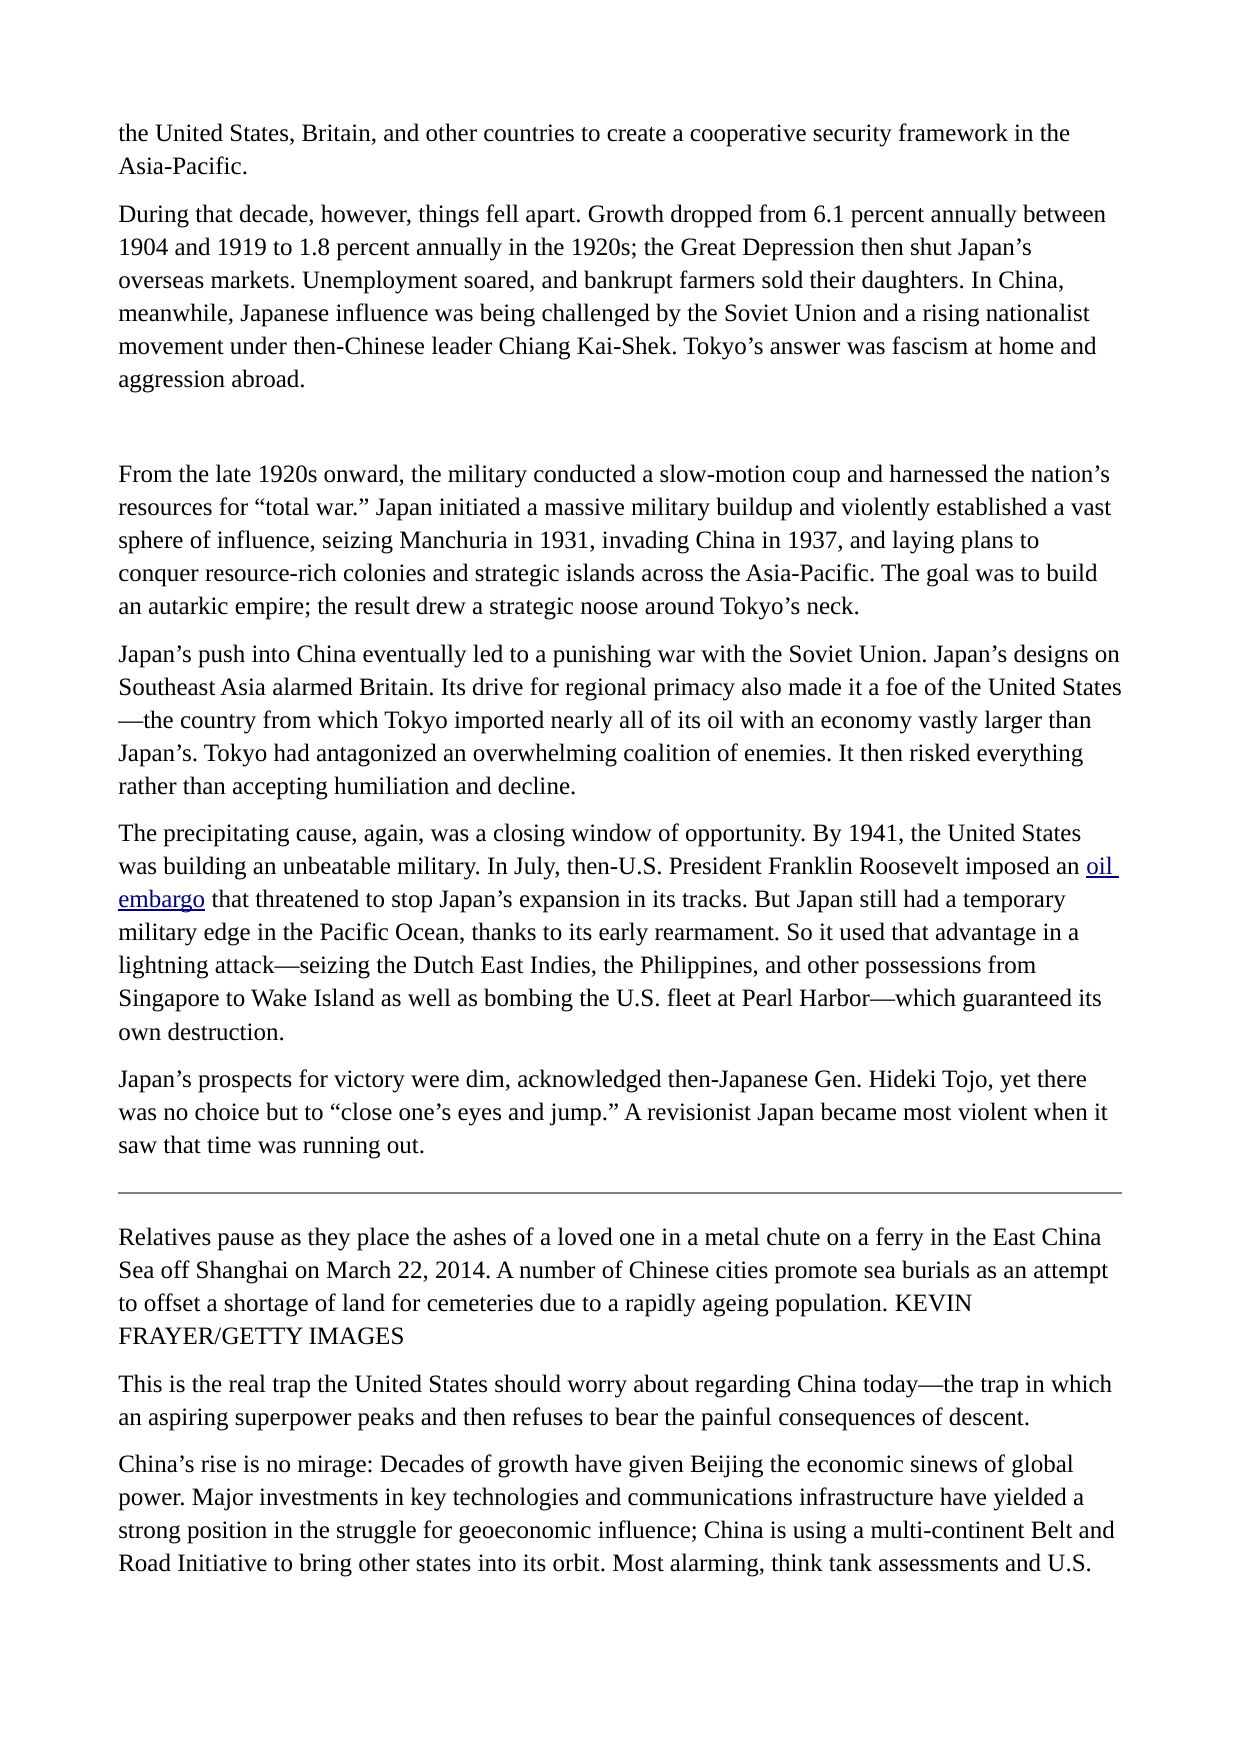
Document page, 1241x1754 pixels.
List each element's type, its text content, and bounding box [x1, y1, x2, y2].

text Relatives pause as they place the ashes of a loved one in a metal chute on a ferry in the East China Sea off Shanghai on March 22, 2014. A number of Chinese cities promote sea burials as an attempt to offset a shortage of land for cemeteries due to a rapidly ageing population. KEVIN FRAYER/GETTY IMAGES [118, 1222, 1122, 1350]
text This is the real trap the United States should worry about regarding China today—the trap in which an aspiring superpower peaks and then refuses to bear the painful consequences of descent. [118, 1369, 1122, 1431]
text Japan’s push into China eventually led to a punishing war with the Soviet Union. Japan’s designs on Southeast Asia alarmed Britain. Its drive for regional primacy also made it a foe of the United States—the country from which Tokyo imported nearly all of its oil with an economy vastly larger than Japan’s. Tokyo had antagonized an overwhelming coalition of enemies. It then risked everything rather than accepting humiliation and decline. [118, 639, 1122, 799]
text The precipitating cause, again, was a closing window of opportunity. By 1941, the United States was building an unbeatable military. In July, then-U.S. President Franklin Roosevelt imposed an oil embargo that threatened to stop Japan’s expansion in its tracks. But Japan still had a temporary military edge in the Pacific Ocean, thanks to its early rearmament. So it used that advantage in a lightning attack—seizing the Dutch East Indies, the Philippines, and other possessions from Singapore to Wake Island as well as bombing the U.S. fleet at Pearl Harbor—which guaranteed its own destruction. [118, 818, 1122, 1045]
text China’s rise is no mirage: Decades of growth have given Beijing the economic sinews of global power. Major investments in key technologies and communications infrastructure have yielded a strong position in the struggle for geoeconomic influence; China is using a multi-continent Belt and Road Initiative to bring other states into its orbit. Most alarming, think tank assessments and U.S. [118, 1449, 1122, 1577]
text Japan’s prospects for victory were dim, acknowledged then-Japanese Gen. Hideki Tojo, yet there was no choice but to “close one’s eyes and jump.” A revisionist Japan became most violent when it saw that time was running out. [118, 1064, 1122, 1159]
text the United States, Britain, and other countries to create a cooperative security framework in the Asia-Pacific. [118, 118, 1122, 180]
text From the late 1920s onward, the military conducted a slow-motion coup and harnessed the nation’s resources for “total war.” Japan initiated a massive military buildup and violently established a vast sphere of influence, seizing Manchuria in 1931, invading China in 1937, and laying plans to conquer resource-rich colonies and strategic islands across the Asia-Pacific. The goal was to build an autarkic empire; the result drew a strategic noose around Tokyo’s neck. [118, 459, 1122, 620]
text During that decade, however, things fell apart. Growth dropped from 6.1 percent annually between 1904 and 1919 to 1.8 percent annually in the 1920s; the Great Depression then shut Japan’s overseas markets. Unemployment soared, and bankrupt farmers sold their daughters. In China, meanwhile, Japanese influence was being challenged by the Soviet Union and a rising nationalist movement under then-Chinese leader Chiang Kai-Shek. Tokyo’s answer was fascism at home and aggression abroad. [118, 199, 1122, 393]
